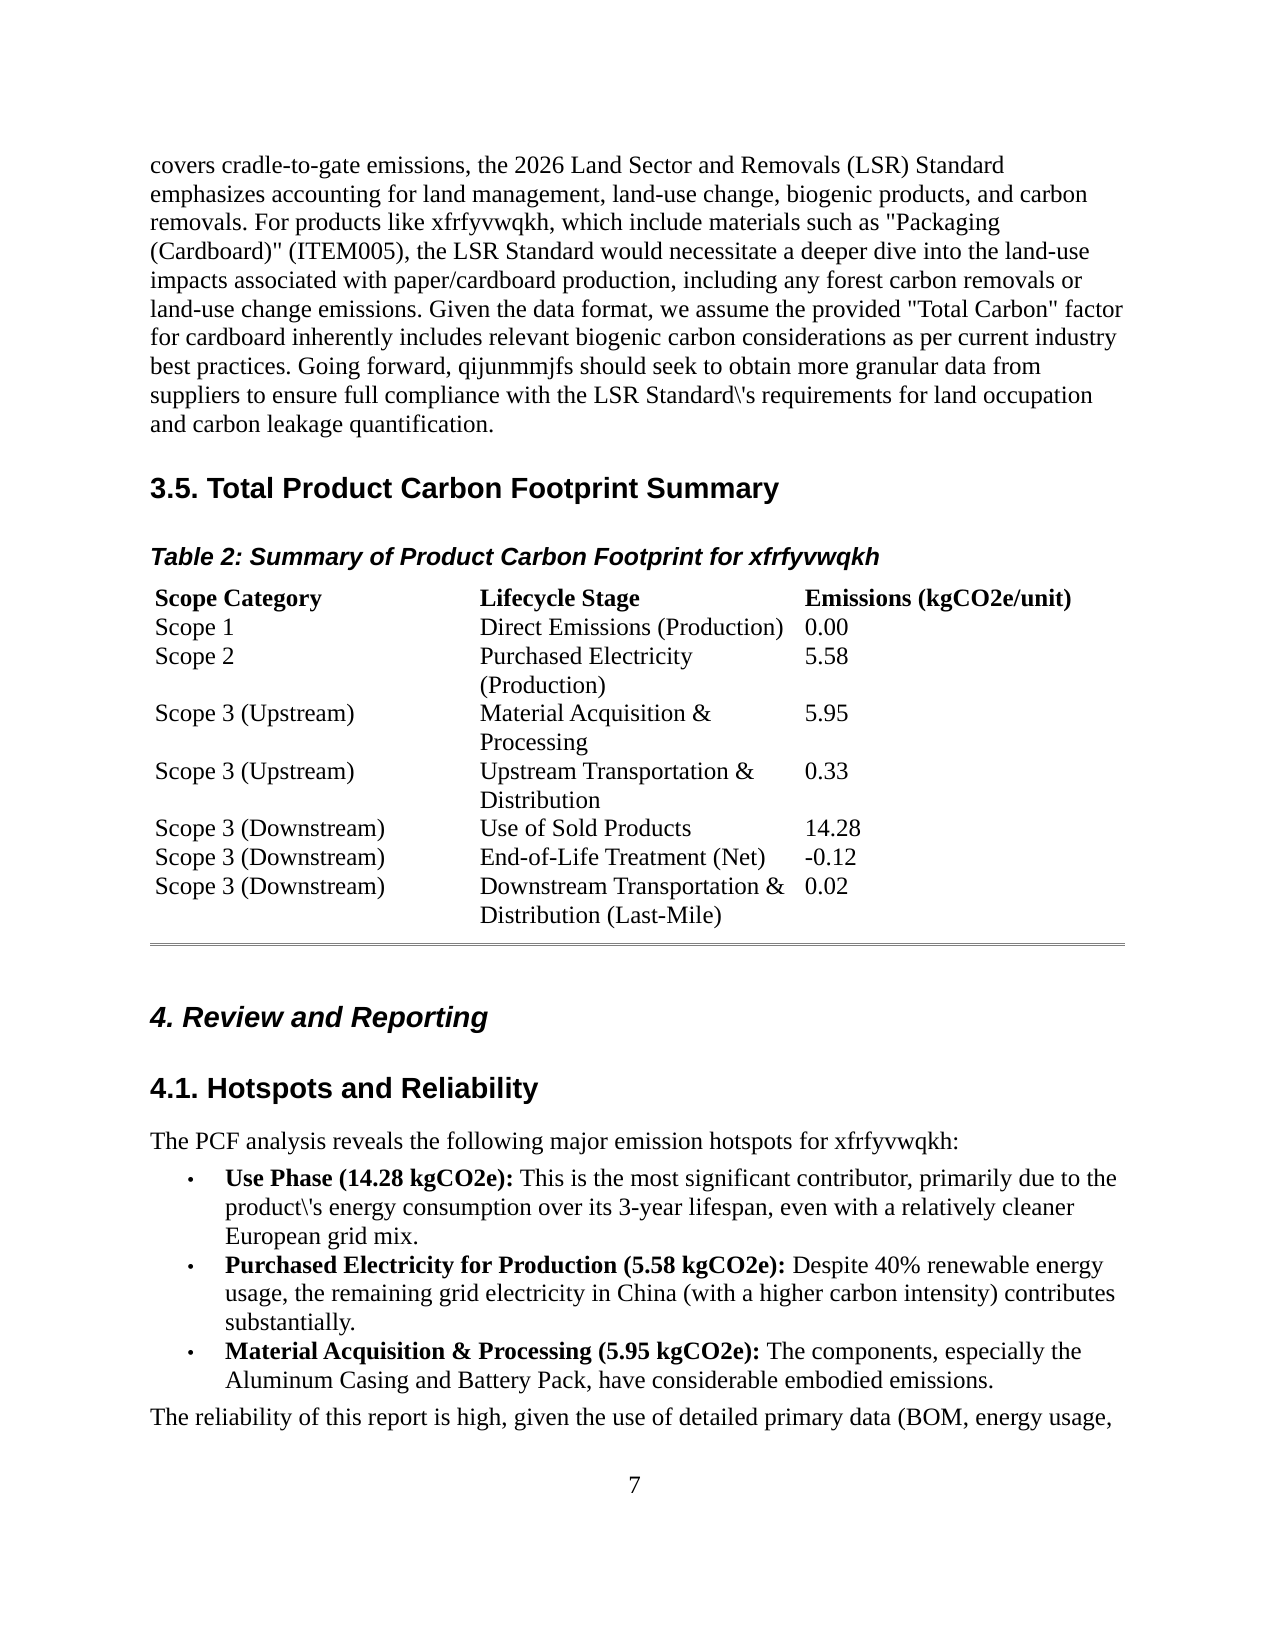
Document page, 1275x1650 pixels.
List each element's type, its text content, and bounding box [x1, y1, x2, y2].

table_header Emissions (kgCO2e/unit) [800, 584, 1125, 612]
table_cell -0.12 [800, 842, 1125, 871]
subtitle Table 2: Summary of Product Carbon Footprint for xfrfyvwqkh [150, 542, 1125, 571]
table_cell 0.02 [800, 871, 1125, 928]
table_cell Scope 3 (Downstream) [150, 814, 475, 842]
table_cell End-of-Life Treatment (Net) [475, 842, 800, 871]
table_cell Scope 3 (Upstream) [150, 756, 475, 813]
table_cell Scope 1 [150, 612, 475, 641]
subtitle 3.5. Total Product Carbon Footprint Summary [150, 471, 1125, 505]
table_cell Use of Sold Products [475, 814, 800, 842]
table_header Scope Category [150, 584, 475, 612]
table_cell Upstream Transportation & Distribution [475, 756, 800, 813]
table_cell Downstream Transportation & Distribution (Last-Mile) [475, 871, 800, 928]
table_header Lifecycle Stage [475, 584, 800, 612]
table_cell Purchased Electricity (Production) [475, 641, 800, 698]
list Material Acquisition & Processing (5.95 kgCO2e): The components, especially the Aluminum Casing and Battery Pack, have considerable embodied emissions. [187, 1336, 1125, 1393]
table_cell 0.00 [800, 612, 1125, 641]
text covers cradle-to-gate emissions, the 2026 Land Sector and Removals (LSR) Standard emphasizes accounting for land management, land-use change, biogenic products, and carbon removals. For products like xfrfyvwqkh, which include materials such as "Packaging (Cardboard)" (ITEM005), the LSR Standard would necessitate a deeper dive into the land-use impacts associated with paper/cardboard production, including any forest carbon removals or land-use change emissions. Given the data format, we assume the provided "Total Carbon" factor for cardboard inherently includes relevant biogenic carbon considerations as per current industry best practices. Going forward, qijunmmjfs should seek to obtain more granular data from suppliers to ensure full compliance with the LSR Standard\'s requirements for land occupation and carbon leakage quantification. [150, 150, 1125, 437]
list Use Phase (14.28 kgCO2e): This is the most significant contributor, primarily due to the product\'s energy consumption over its 3-year lifespan, even with a relatively cleaner European grid mix. [187, 1163, 1125, 1250]
table_cell 14.28 [800, 814, 1125, 842]
table_cell Material Acquisition & Processing [475, 699, 800, 756]
table_cell 5.95 [800, 699, 1125, 756]
subtitle 4.1. Hotspots and Reliability [150, 1071, 1125, 1104]
table_cell Scope 3 (Downstream) [150, 842, 475, 871]
text The reliability of this report is high, given the use of detailed primary data (BOM, energy usage, [150, 1402, 1125, 1431]
table_cell 0.33 [800, 756, 1125, 813]
table_cell Scope 3 (Downstream) [150, 871, 475, 928]
subtitle 4. Review and Reporting [150, 1000, 1125, 1033]
table_cell Scope 2 [150, 641, 475, 698]
table_cell 5.58 [800, 641, 1125, 698]
text The PCF analysis reveals the following major emission hotspots for xfrfyvwqkh: [150, 1126, 1125, 1154]
table_cell Scope 3 (Upstream) [150, 699, 475, 756]
list Purchased Electricity for Production (5.58 kgCO2e): Despite 40% renewable energy usage, the remaining grid electricity in China (with a higher carbon intensity) contributes substantially. [187, 1250, 1125, 1336]
table_cell Direct Emissions (Production) [475, 612, 800, 641]
